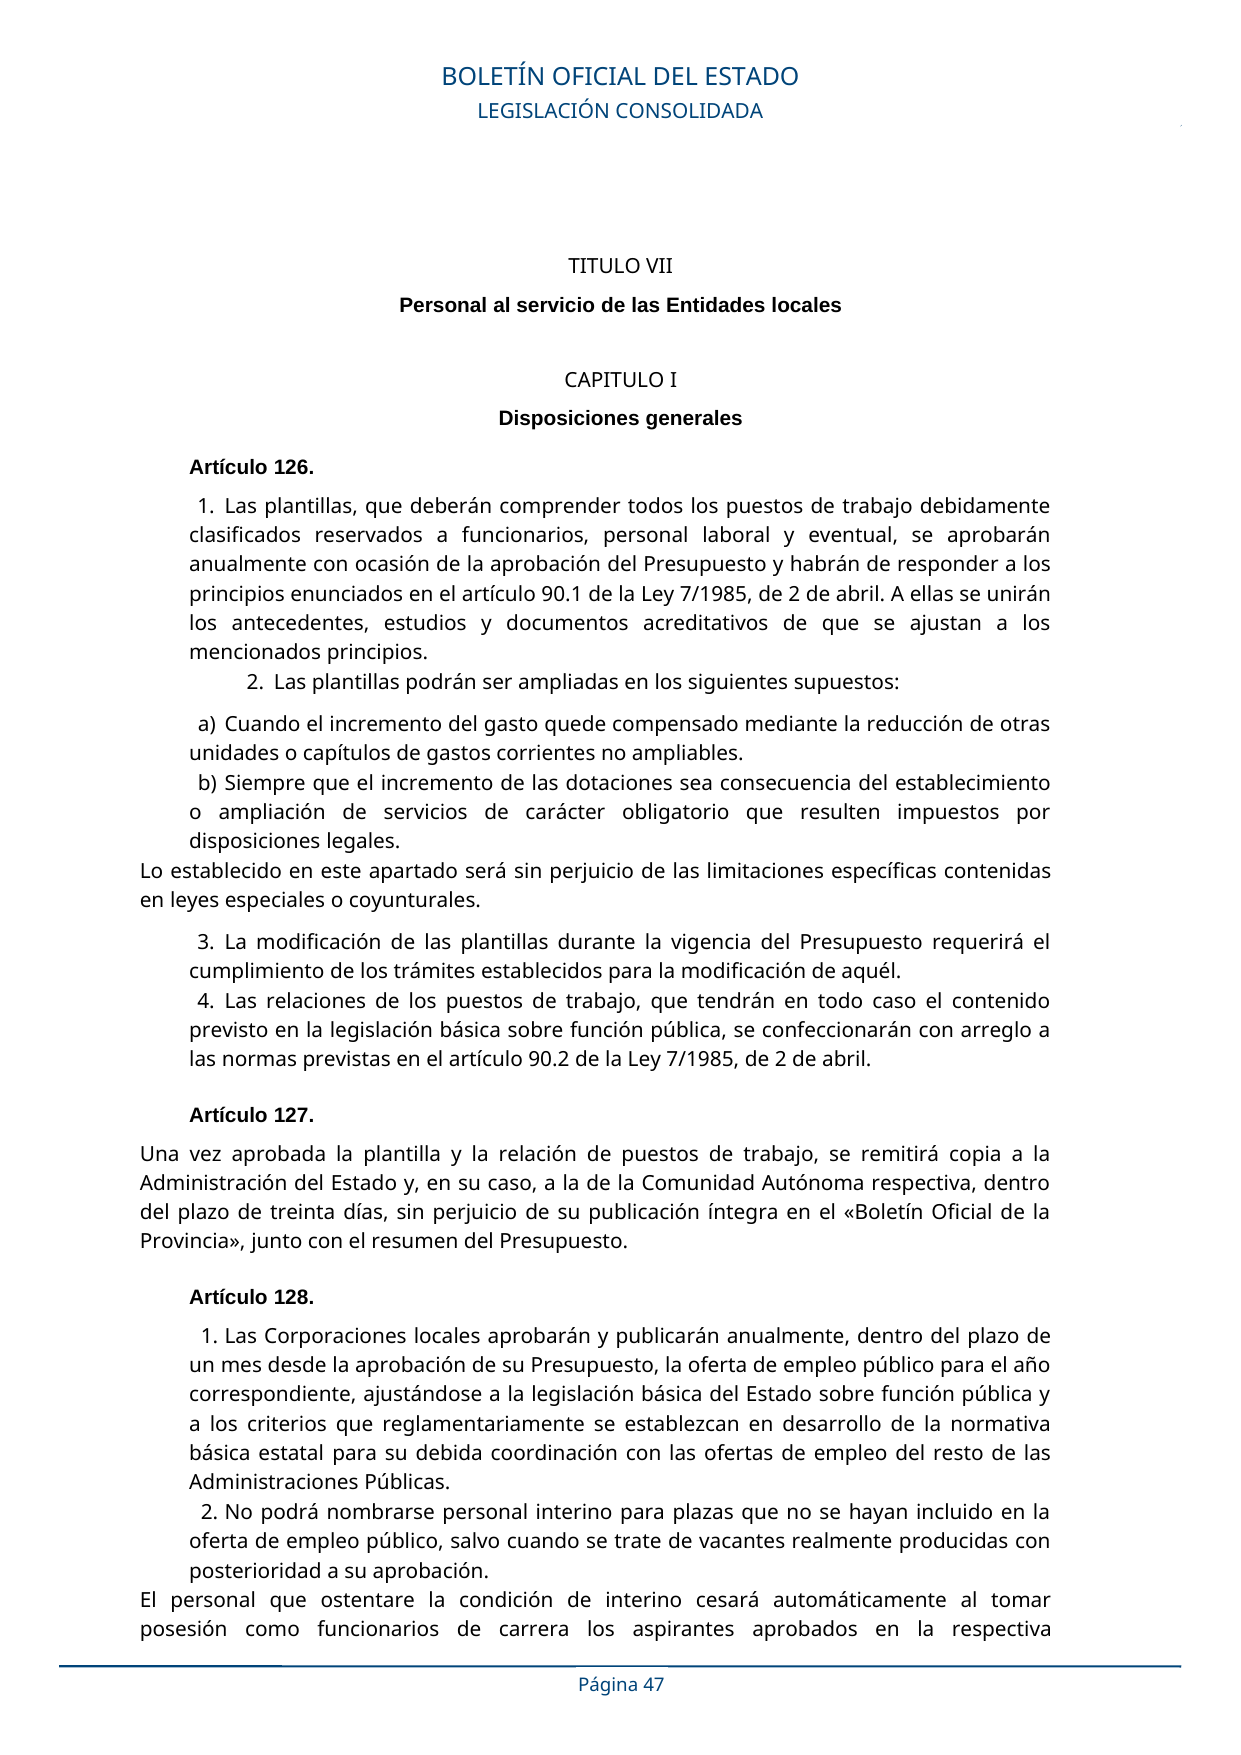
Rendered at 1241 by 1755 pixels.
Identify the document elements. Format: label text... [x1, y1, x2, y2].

text CAPITULO I [458, 365, 783, 393]
list Las Corporaciones locales aprobarán y publicarán anualmente, dentro del plazo de un mes desde la aprobación de su Presupuesto, la oferta de empleo público para el año correspondiente, ajustándose a la legislación básica del Estado sobre función pública y a los criterios que reglamentariamente se establezcan en desarrollo de la normativa básica estatal para su debida coordinación con las ofertas de empleo del resto de las Administraciones Públicas. [165, 1321, 1052, 1496]
list Las plantillas podrán ser ampliadas en los siguientes supuestos: [246, 667, 1184, 695]
text Una vez aprobada la plantilla y la relación de puestos de trabajo, se remitirá copia a la Administración del Estado y, en su caso, a la de la Comunidad Autónoma respectiva, dentro del plazo de treinta días, sin perjuicio de su publicación íntegra en el «Boletín Oficial de la Provincia», junto con el resumen del Presupuesto. [139, 1139, 1052, 1255]
list Siempre que el incremento de las dotaciones sea consecuencia del establecimiento o ampliación de servicios de carácter obligatorio que resulten impuestos por disposiciones legales. [162, 768, 1052, 855]
text Lo establecido en este apartado será sin perjuicio de las limitaciones específicas contenidas en leyes especiales o coyunturales. [139, 856, 1051, 913]
subtitle Artículo 127. [189, 1102, 1184, 1126]
subtitle Disposiciones generales [458, 406, 783, 430]
list No podrá nombrarse personal interino para plazas que no se hayan incluido en la oferta de empleo público, salvo cuando se trate de vacantes realmente producidas con posterioridad a su aprobación. [165, 1497, 1052, 1584]
text El personal que ostentare la condición de interino cesará automáticamente al tomar posesión como funcionarios de carrera los aspirantes aprobados en la respectiva [139, 1585, 1052, 1643]
subtitle Artículo 128. [189, 1285, 1184, 1309]
list Las relaciones de los puestos de trabajo, que tendrán en todo caso el contenido previsto en la legislación básica sobre función pública, se confeccionarán con arreglo a las normas previstas en el artículo 90.2 de la Ley 7/1985, de 2 de abril. [162, 986, 1052, 1073]
list Las plantillas, que deberán comprender todos los puestos de trabajo debidamente clasificados reservados a funcionarios, personal laboral y eventual, se aprobarán anualmente con ocasión de la aprobación del Presupuesto y habrán de responder a los principios enunciados en el artículo 90.1 de la Ley 7/1985, de 2 de abril. A ellas se unirán los antecedentes, estudios y documentos acreditativos de que se ajustan a los mencionados principios. [162, 491, 1052, 666]
text Artículo 126. [189, 455, 1184, 479]
subtitle Personal al servicio de las Entidades locales [224, 292, 1017, 316]
list Cuando el incremento del gasto quede compensado mediante la reducción de otras unidades o capítulos de gastos corrientes no ampliables. [162, 709, 1052, 767]
text TITULO VII [458, 251, 783, 280]
list La modificación de las plantillas durante la vigencia del Presupuesto requerirá el cumplimiento de los trámites establecidos para la modificación de aquél. [162, 927, 1052, 985]
